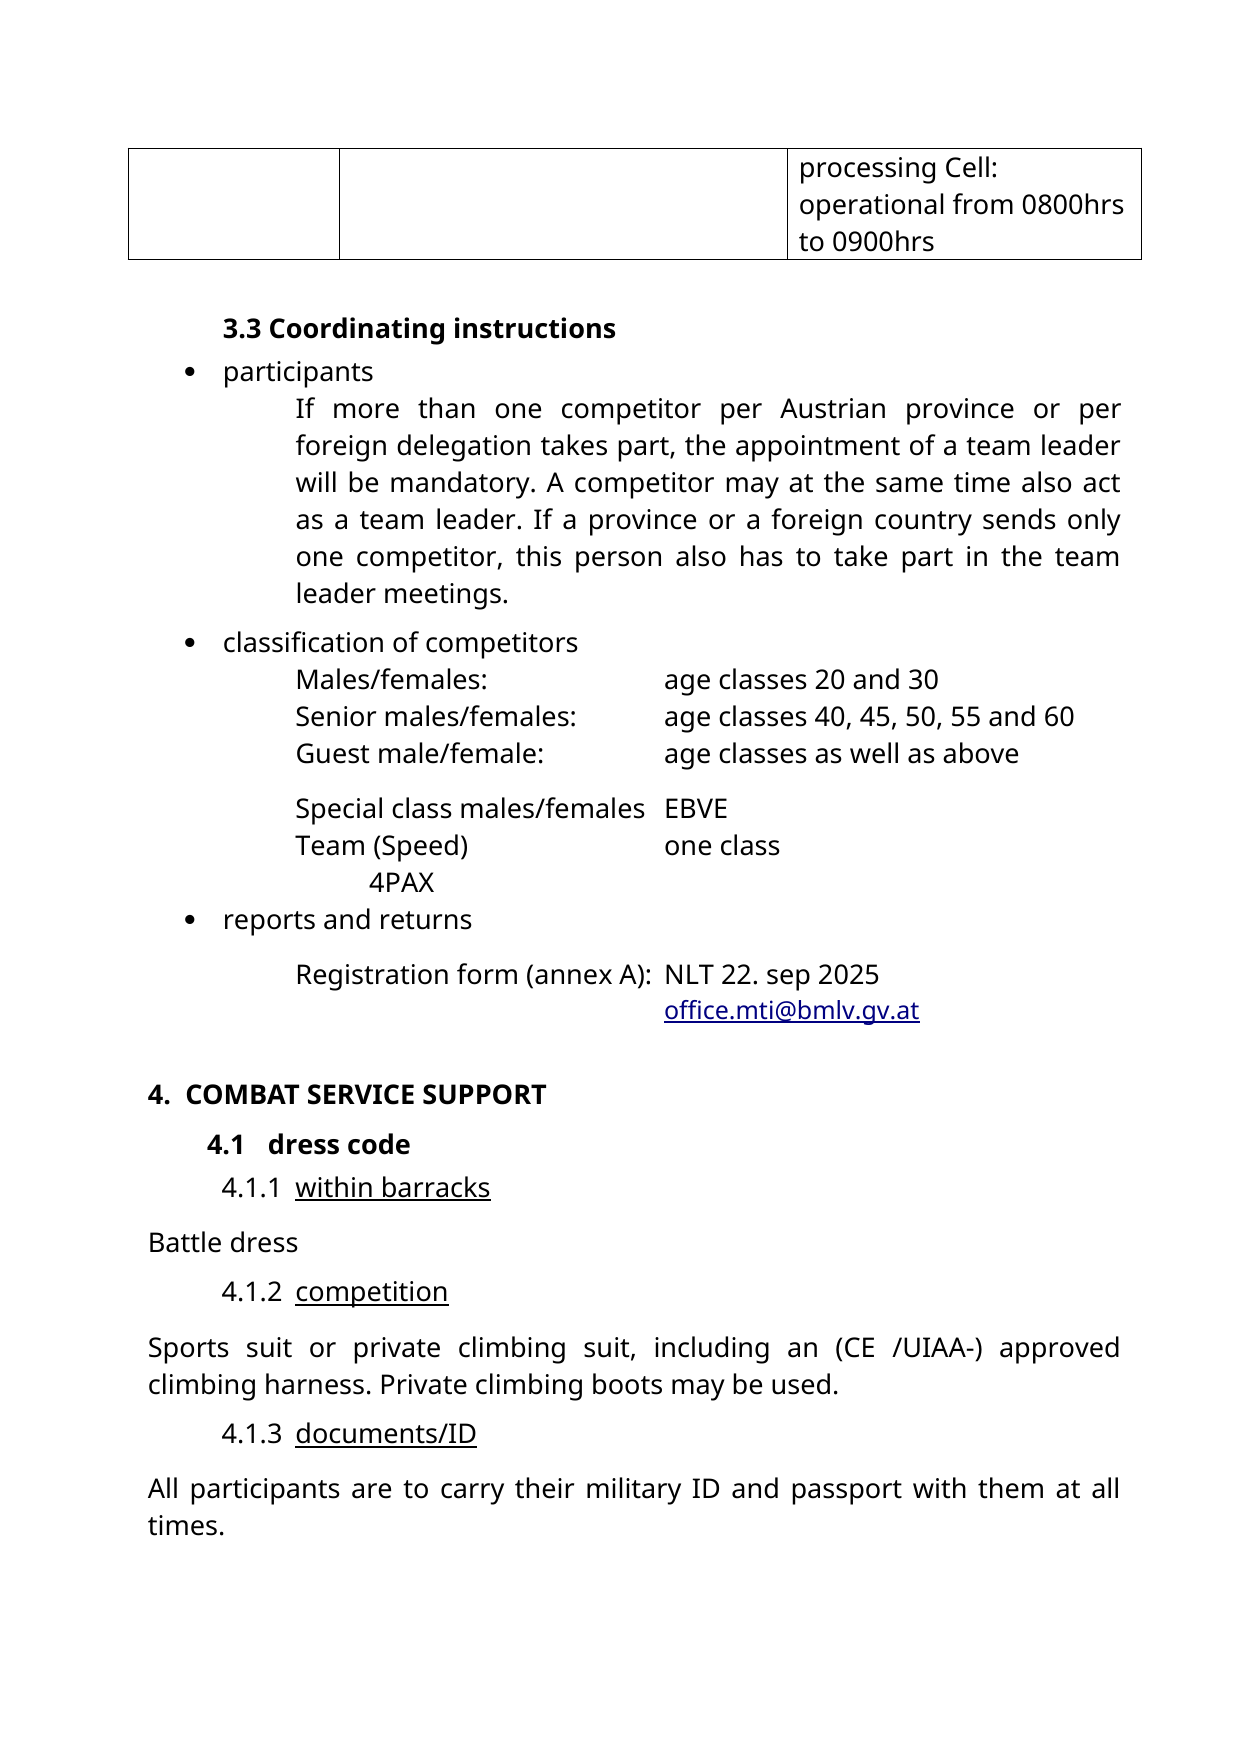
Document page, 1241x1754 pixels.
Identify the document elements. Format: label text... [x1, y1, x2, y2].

text Team (Speed) one class [221, 826, 1122, 863]
list classification of competitors [185, 623, 1122, 660]
text 4.1.2 competition [210, 1273, 1122, 1310]
subtitle 4.1 dress code [207, 1125, 1122, 1162]
text Males/females: age classes 20 and 30 [295, 660, 1122, 697]
text office.mti@bmlv.gv.at [295, 992, 1122, 1026]
list participants [185, 353, 1122, 390]
list reports and returns [185, 900, 1122, 937]
table_cell processing Cell: operational from 0800hrs to 0900hrs [788, 149, 1141, 259]
text Sports suit or private climbing suit, including an (CE /UIAA-) approved climbing harness. Private climbing boots may be used. [148, 1328, 1122, 1402]
text Battle dress [148, 1223, 1122, 1260]
table_cell [340, 149, 787, 259]
text 4.1.3 documents/ID [210, 1414, 1122, 1451]
text Registration form (annex A): NLT 22. sep 2025 [295, 955, 1122, 992]
table_cell [129, 149, 339, 259]
text 4PAX [221, 863, 1122, 900]
subtitle COMBAT SERVICE SUPPORT [148, 1076, 1122, 1113]
text Guest male/female: age classes as well as above [148, 734, 1122, 771]
text 4.1.1 within barracks [210, 1168, 1122, 1205]
text Special class males/females EBVE [221, 789, 1122, 826]
text Senior males/females: age classes 40, 45, 50, 55 and 60 [221, 697, 1122, 734]
text If more than one competitor per Austrian province or per foreign delegation takes part, the appointment of a team leader will be mandatory. A competitor may at the same time also act as a team leader. If a province or a foreign country sends only one competitor, this person also has to take part in the team leader meetings. [295, 390, 1122, 611]
subtitle 3.3 Coordinating instructions [223, 310, 1122, 347]
text All participants are to carry their military ID and passport with them at all times. [148, 1470, 1122, 1543]
